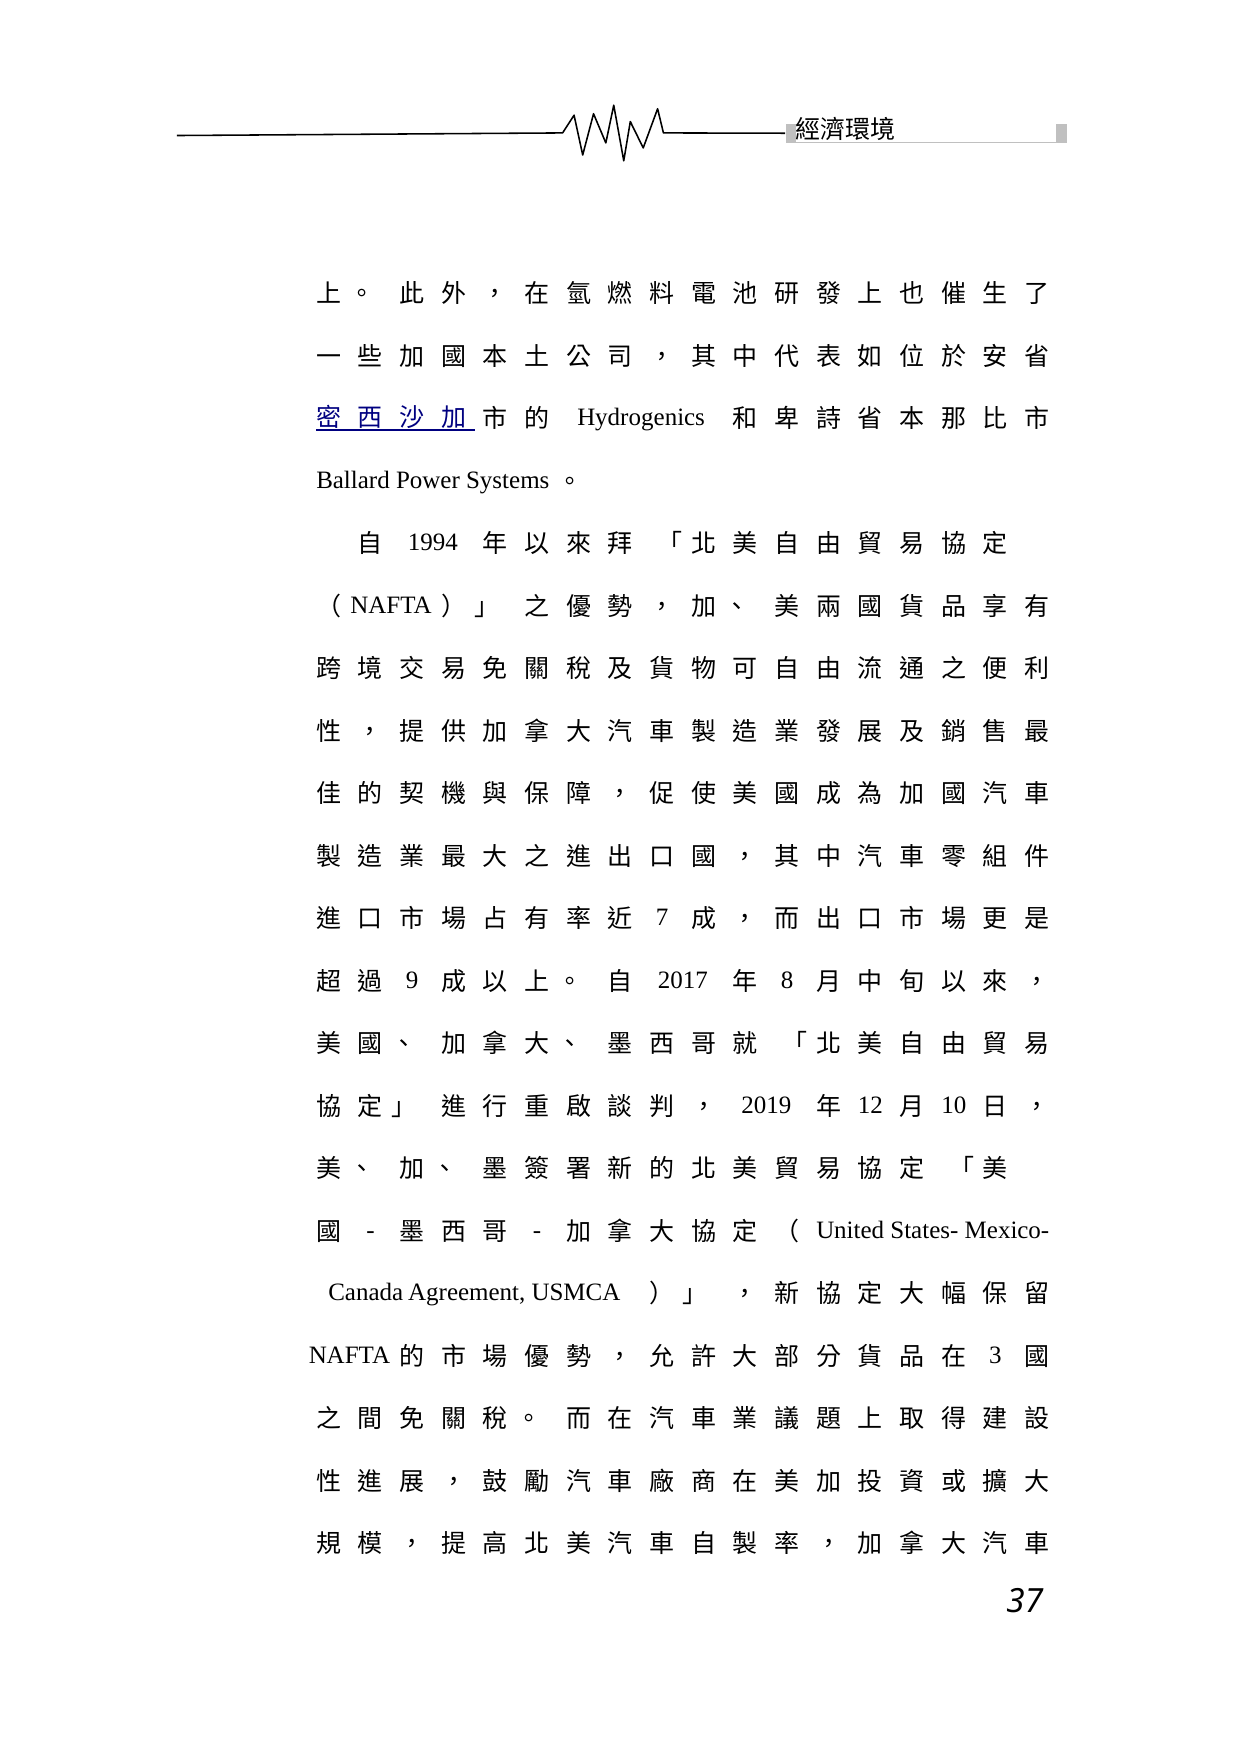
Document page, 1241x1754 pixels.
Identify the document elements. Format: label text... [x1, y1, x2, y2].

text 自1994年以來拜「北美自由貿易協定（NAFTA）」之優勢，加、美兩國貨品享有跨境交易免關稅及貨物可自由流通之便利性，提供加拿大汽車製造業發展及銷售最佳的契機與保障，促使美國成為加國汽車製造業最大之進出口國，其中汽車零組件進口市場占有率近7成，而出口市場更是超過9成以上。自2017年8月中旬以來，美國、加拿大、墨西哥就「北美自由貿易協定」進行重啟談判，2019年12月10日，美、加、墨簽署新的北美貿易協定「美國-墨西哥-加拿大協定（United States- Mexico-Canada Agreement, USMCA）」，新協定大幅保留NAFTA的市場優勢，允許大部分貨品在3國之間免關稅。而在汽車業議題上取得建設性進展，鼓勵汽車廠商在美加投資或擴大規模，提高北美汽車自製率，加拿大汽車 [281, 500, 1058, 1563]
text 上。此外，在氫燃料電池研發上也催生了一些加國本土公司，其中代表如位於安省密西沙加市的Hydrogenics和卑詩省本那比市Ballard Power Systems。 [281, 250, 1058, 500]
